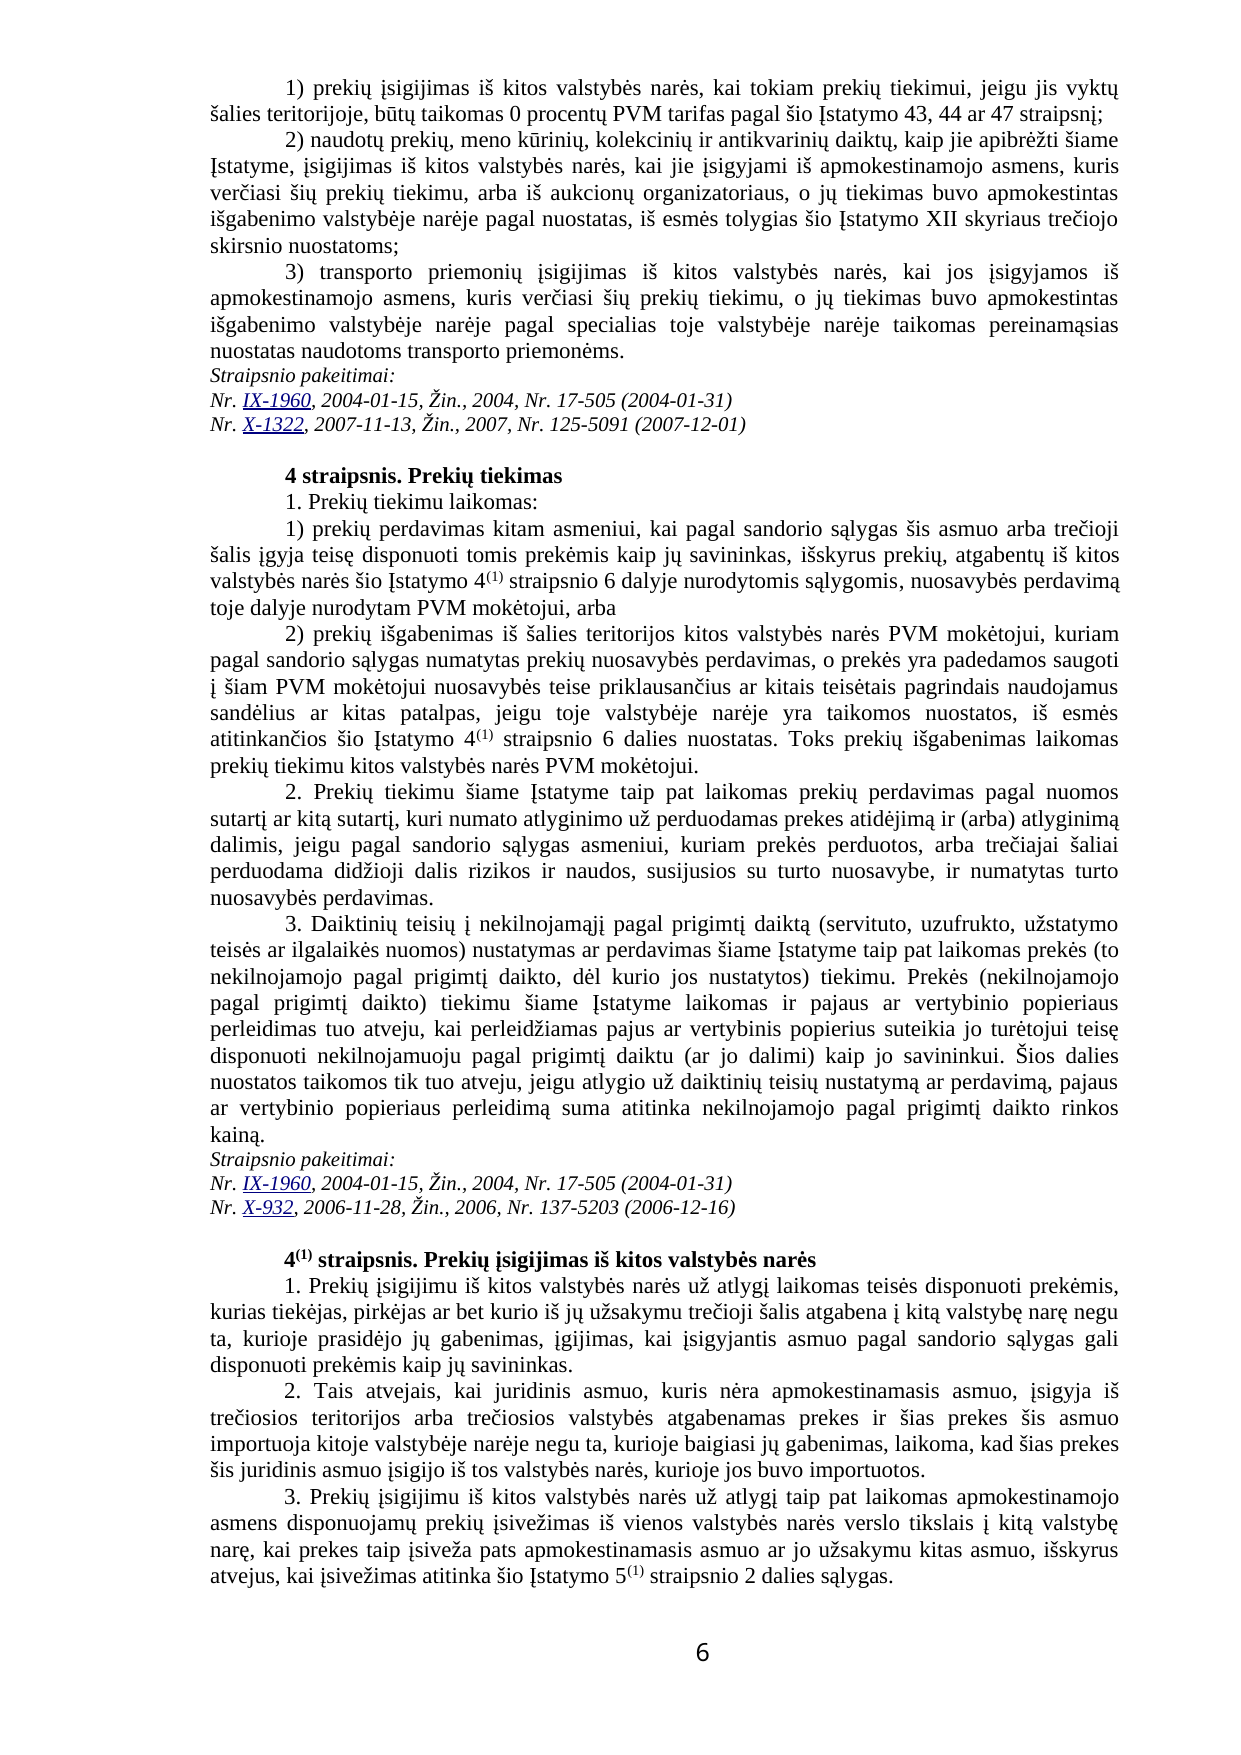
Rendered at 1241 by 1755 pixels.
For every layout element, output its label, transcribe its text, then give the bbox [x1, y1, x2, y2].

text 1) prekių įsigijimas iš kitos valstybės narės, kai tokiam prekių tiekimui, jeigu jis vyktų šalies teritorijoje, būtų taikomas 0 procentų PVM tarifas pagal šio Įstatymo 43, 44 ar 47 straipsnį; [210, 73, 1120, 126]
text Nr. IX-1960, 2004-01-15, Žin., 2004, Nr. 17-505 (2004-01-31) [210, 387, 1120, 412]
text 3. Prekių įsigijimu iš kitos valstybės narės už atlygį taip pat laikomas apmokestinamojo asmens disponuojamų prekių įsivežimas iš vienos valstybės narės verslo tikslais į kitą valstybę narę, kai prekes taip įsiveža pats apmokestinamasis asmuo ar jo užsakymu kitas asmuo, išskyrus atvejus, kai įsivežimas atitinka šio Įstatymo 5(1) straipsnio 2 dalies sąlygas. [210, 1483, 1120, 1588]
text 1) prekių perdavimas kitam asmeniui, kai pagal sandorio sąlygas šis asmuo arba trečioji šalis įgyja teisę disponuoti tomis prekėmis kaip jų savininkas, išskyrus prekių, atgabentų iš kitos valstybės narės šio Įstatymo 4(1) straipsnio 6 dalyje nurodytomis sąlygomis, nuosavybės perdavimą toje dalyje nurodytam PVM mokėtojui, arba [210, 515, 1120, 620]
text 1. Prekių įsigijimu iš kitos valstybės narės už atlygį laikomas teisės disponuoti prekėmis, kurias tiekėjas, pirkėjas ar bet kurio iš jų užsakymu trečioji šalis atgabena į kitą valstybę narę negu ta, kurioje prasidėjo jų gabenimas, įgijimas, kai įsigyjantis asmuo pagal sandorio sąlygas gali disponuoti prekėmis kaip jų savininkas. [210, 1272, 1120, 1377]
text Straipsnio pakeitimai: [210, 1147, 1120, 1171]
text 4(1) straipsnis. Prekių įsigijimas iš kitos valstybės narės [210, 1246, 1120, 1272]
text Nr. X-932, 2006-11-28, Žin., 2006, Nr. 137-5203 (2006-12-16) [210, 1195, 1120, 1219]
text 2. Prekių tiekimu šiame Įstatyme taip pat laikomas prekių perdavimas pagal nuomos sutartį ar kitą sutartį, kuri numato atlyginimo už perduodamas prekes atidėjimą ir (arba) atlyginimą dalimis, jeigu pagal sandorio sąlygas asmeniui, kuriam prekės perduotos, arba trečiajai šaliai perduodama didžioji dalis rizikos ir naudos, susijusios su turto nuosavybe, ir numatytas turto nuosavybės perdavimas. [210, 778, 1120, 910]
text 3) transporto priemonių įsigijimas iš kitos valstybės narės, kai jos įsigyjamos iš apmokestinamojo asmens, kuris verčiasi šių prekių tiekimu, o jų tiekimas buvo apmokestintas išgabenimo valstybėje narėje pagal specialias toje valstybėje narėje taikomas pereinamąsias nuostatas naudotoms transporto priemonėms. [210, 258, 1120, 363]
text Nr. IX-1960, 2004-01-15, Žin., 2004, Nr. 17-505 (2004-01-31) [210, 1171, 1120, 1195]
text Straipsnio pakeitimai: [210, 363, 1120, 387]
text 2) naudotų prekių, meno kūrinių, kolekcinių ir antikvarinių daiktų, kaip jie apibrėžti šiame Įstatyme, įsigijimas iš kitos valstybės narės, kai jie įsigyjami iš apmokestinamojo asmens, kuris verčiasi šių prekių tiekimu, arba iš aukcionų organizatoriaus, o jų tiekimas buvo apmokestintas išgabenimo valstybėje narėje pagal nuostatas, iš esmės tolygias šio Įstatymo XII skyriaus trečiojo skirsnio nuostatoms; [210, 126, 1120, 258]
text 1. Prekių tiekimu laikomas: [210, 488, 1120, 515]
text 3. Daiktinių teisių į nekilnojamąjį pagal prigimtį daiktą (servituto, uzufrukto, užstatymo teisės ar ilgalaikės nuomos) nustatymas ar perdavimas šiame Įstatyme taip pat laikomas prekės (to nekilnojamojo pagal prigimtį daikto, dėl kurio jos nustatytos) tiekimu. Prekės (nekilnojamojo pagal prigimtį daikto) tiekimu šiame Įstatyme laikomas ir pajaus ar vertybinio popieriaus perleidimas tuo atveju, kai perleidžiamas pajus ar vertybinis popierius suteikia jo turėtojui teisę disponuoti nekilnojamuoju pagal prigimtį daiktu (ar jo dalimi) kaip jo savininkui. Šios dalies nuostatos taikomos tik tuo atveju, jeigu atlygio už daiktinių teisių nustatymą ar perdavimą, pajaus ar vertybinio popieriaus perleidimą suma atitinka nekilnojamojo pagal prigimtį daikto rinkos kainą. [210, 910, 1120, 1147]
text 2. Tais atvejais, kai juridinis asmuo, kuris nėra apmokestinamasis asmuo, įsigyja iš trečiosios teritorijos arba trečiosios valstybės atgabenamas prekes ir šias prekes šis asmuo importuoja kitoje valstybėje narėje negu ta, kurioje baigiasi jų gabenimas, laikoma, kad šias prekes šis juridinis asmuo įsigijo iš tos valstybės narės, kurioje jos buvo importuotos. [210, 1377, 1120, 1483]
text 4 straipsnis. Prekių tiekimas [210, 462, 1120, 488]
text 2) prekių išgabenimas iš šalies teritorijos kitos valstybės narės PVM mokėtojui, kuriam pagal sandorio sąlygas numatytas prekių nuosavybės perdavimas, o prekės yra padedamos saugoti į šiam PVM mokėtojui nuosavybės teise priklausančius ar kitais teisėtais pagrindais naudojamus sandėlius ar kitas patalpas, jeigu toje valstybėje narėje yra taikomos nuostatos, iš esmės atitinkančios šio Įstatymo 4(1) straipsnio 6 dalies nuostatas. Toks prekių išgabenimas laikomas prekių tiekimu kitos valstybės narės PVM mokėtojui. [210, 620, 1120, 778]
text Nr. X-1322, 2007-11-13, Žin., 2007, Nr. 125-5091 (2007-12-01) [210, 412, 1120, 436]
